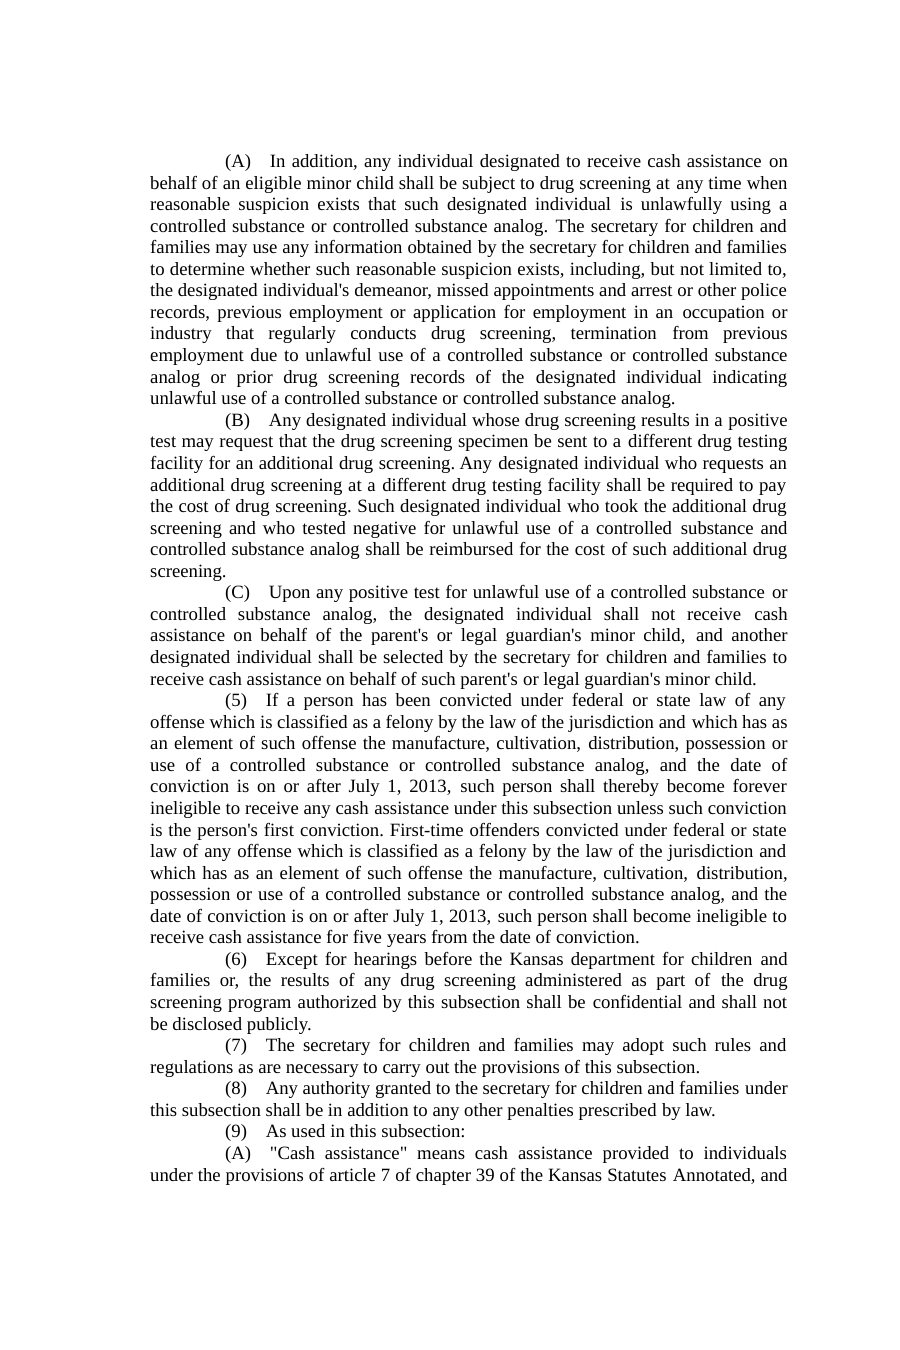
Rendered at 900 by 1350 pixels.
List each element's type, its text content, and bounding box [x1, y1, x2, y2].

text (5) If a person has been convicted under federal or state law of any offense which is classified as a felony by the law of the jurisdiction and which has as an element of such offense the manufacture, cultivation, distribution, possession or use of a controlled substance or controlled substance analog, and the date of conviction is on or after July 1, 2013, such person shall thereby become forever ineligible to receive any cash assistance under this subsection unless such conviction is the person's first conviction. First-time offenders convicted under federal or state law of any offense which is classified as a felony by the law of the jurisdiction and which has as an element of such offense the manufacture, cultivation, distribution, possession or use of a controlled substance or controlled substance analog, and the date of conviction is on or after July 1, 2013, such person shall become ineligible to receive cash assistance for five years from the date of conviction. [150, 689, 787, 948]
text (9) As used in this subsection: [150, 1120, 787, 1142]
text (A) In addition, any individual designated to receive cash assistance on behalf of an eligible minor child shall be subject to drug screening at any time when reasonable suspicion exists that such designated individual is unlawfully using a controlled substance or controlled substance analog. The secretary for children and families may use any information obtained by the secretary for children and families to determine whether such reasonable suspicion exists, including, but not limited to, the designated individual's demeanor, missed appointments and arrest or other police records, previous employment or application for employment in an occupation or industry that regularly conducts drug screening, termination from previous employment due to unlawful use of a controlled substance or controlled substance analog or prior drug screening records of the designated individual indicating unlawful use of a controlled substance or controlled substance analog. [150, 150, 787, 409]
text (C) Upon any positive test for unlawful use of a controlled substance or controlled substance analog, the designated individual shall not receive cash assistance on behalf of the parent's or legal guardian's minor child, and another designated individual shall be selected by the secretary for children and families to receive cash assistance on behalf of such parent's or legal guardian's minor child. [150, 581, 787, 689]
text (B) Any designated individual whose drug screening results in a positive test may request that the drug screening specimen be sent to a different drug testing facility for an additional drug screening. Any designated individual who requests an additional drug screening at a different drug testing facility shall be required to pay the cost of drug screening. Such designated individual who took the additional drug screening and who tested negative for unlawful use of a controlled substance and controlled substance analog shall be reimbursed for the cost of such additional drug screening. [150, 409, 787, 581]
text (8) Any authority granted to the secretary for children and families under this subsection shall be in addition to any other penalties prescribed by law. [150, 1077, 787, 1120]
text (A) "Cash assistance" means cash assistance provided to individuals under the provisions of article 7 of chapter 39 of the Kansas Statutes Annotated, and [150, 1142, 787, 1185]
text (6) Except for hearings before the Kansas department for children and families or, the results of any drug screening administered as part of the drug screening program authorized by this subsection shall be confidential and shall not be disclosed publicly. [150, 948, 787, 1034]
text (7) The secretary for children and families may adopt such rules and regulations as are necessary to carry out the provisions of this subsection. [150, 1034, 787, 1077]
